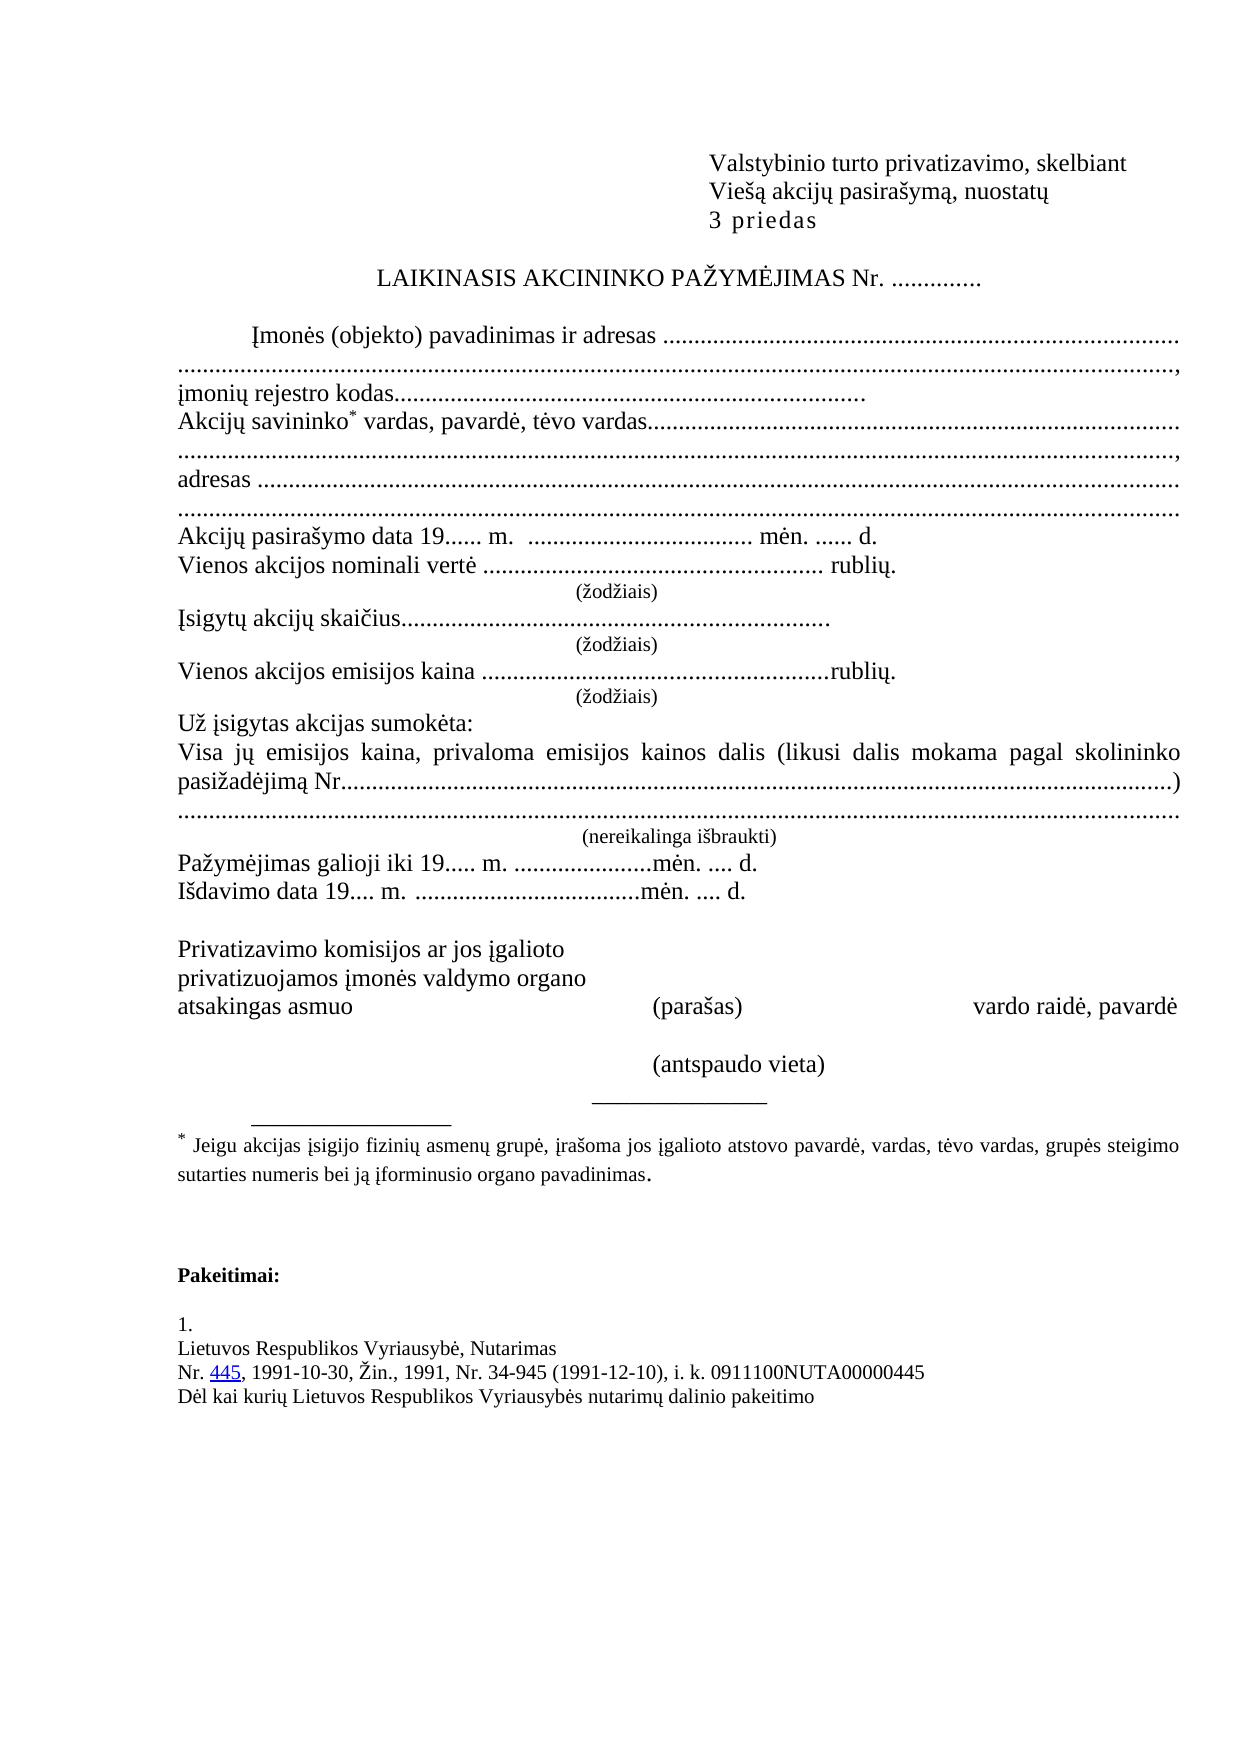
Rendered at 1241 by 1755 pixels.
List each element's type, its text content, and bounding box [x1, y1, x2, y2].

text Akcijų pasirašymo data 19...... m. mėn. ...... d. [177, 521, 1181, 550]
text įmonių rejestro kodas . [177, 378, 1181, 406]
text 3 priedas [177, 205, 1181, 234]
text privatizuojamos įmonės valdymo organo [177, 963, 1181, 991]
text , [177, 435, 1181, 464]
text LAIKINASIS AKCININKO PAŽYMĖJIMAS Nr. [177, 263, 1181, 291]
text  [177, 1106, 1181, 1129]
text adresas [177, 464, 1181, 493]
text (antspaudo vieta) [177, 1049, 1181, 1078]
text Įsigytų akcijų skaičius . [177, 603, 1181, 632]
text (žodžiais) [177, 632, 1181, 656]
text * Jeigu akcijas įsigijo fizinių asmenų grupė, įrašoma jos įgalioto atstovo pavardė, vardas, tėvo vardas, grupės steigimo sutarties numeris bei ją įforminusio organo pavadinimas. [177, 1129, 1181, 1187]
text ______________ [177, 1078, 1181, 1106]
text Už įsigytas akcijas sumokėta: [177, 708, 1181, 737]
text (žodžiais) [177, 684, 1181, 708]
text Privatizavimo komisijos ar jos įgalioto [177, 934, 1181, 963]
text (žodžiais) [177, 579, 1181, 603]
text Dėl kai kurių Lietuvos Respublikos Vyriausybės nutarimų dalinio pakeitimo [177, 1384, 1181, 1408]
text atsakingas asmuo (parašas) vardo raidė, pavardė [177, 991, 1181, 1020]
text Pažymėjimas galioji iki 19..... m. mėn. .... d. [177, 848, 1181, 876]
text Vienos akcijos emisijos kaina rublių. [177, 656, 1181, 684]
text Išdavimo data 19.... m. mėn. .... d. [177, 876, 1181, 905]
text , [177, 349, 1181, 378]
text Pakeitimai: [177, 1263, 1181, 1287]
text Valstybinio turto privatizavimo, skelbiant [177, 148, 1181, 176]
text 1. [177, 1312, 1181, 1336]
text Viešą akcijų pasirašymą, nuostatų [177, 176, 1181, 205]
text Visa jų emisijos kaina, privaloma emisijos kainos dalis (likusi dalis mokama pagal skolininko pasižadėjimą Nr. ) [177, 737, 1181, 795]
text Vienos akcijos nominali vertė rublių. [177, 550, 1181, 579]
text Lietuvos Respublikos Vyriausybė, Nutarimas [177, 1336, 1181, 1360]
text (nereikalinga išbraukti) [177, 823, 1181, 848]
text Nr. 445, 1991-10-30, Žin., 1991, Nr. 34-945 (1991-12-10), i. k. 0911100NUTA00000445 [177, 1360, 1181, 1384]
text Įmonės (objekto) pavadinimas ir adresas [177, 320, 1181, 349]
text Akcijų savininko* vardas, pavardė, tėvo vardas [177, 406, 1181, 435]
